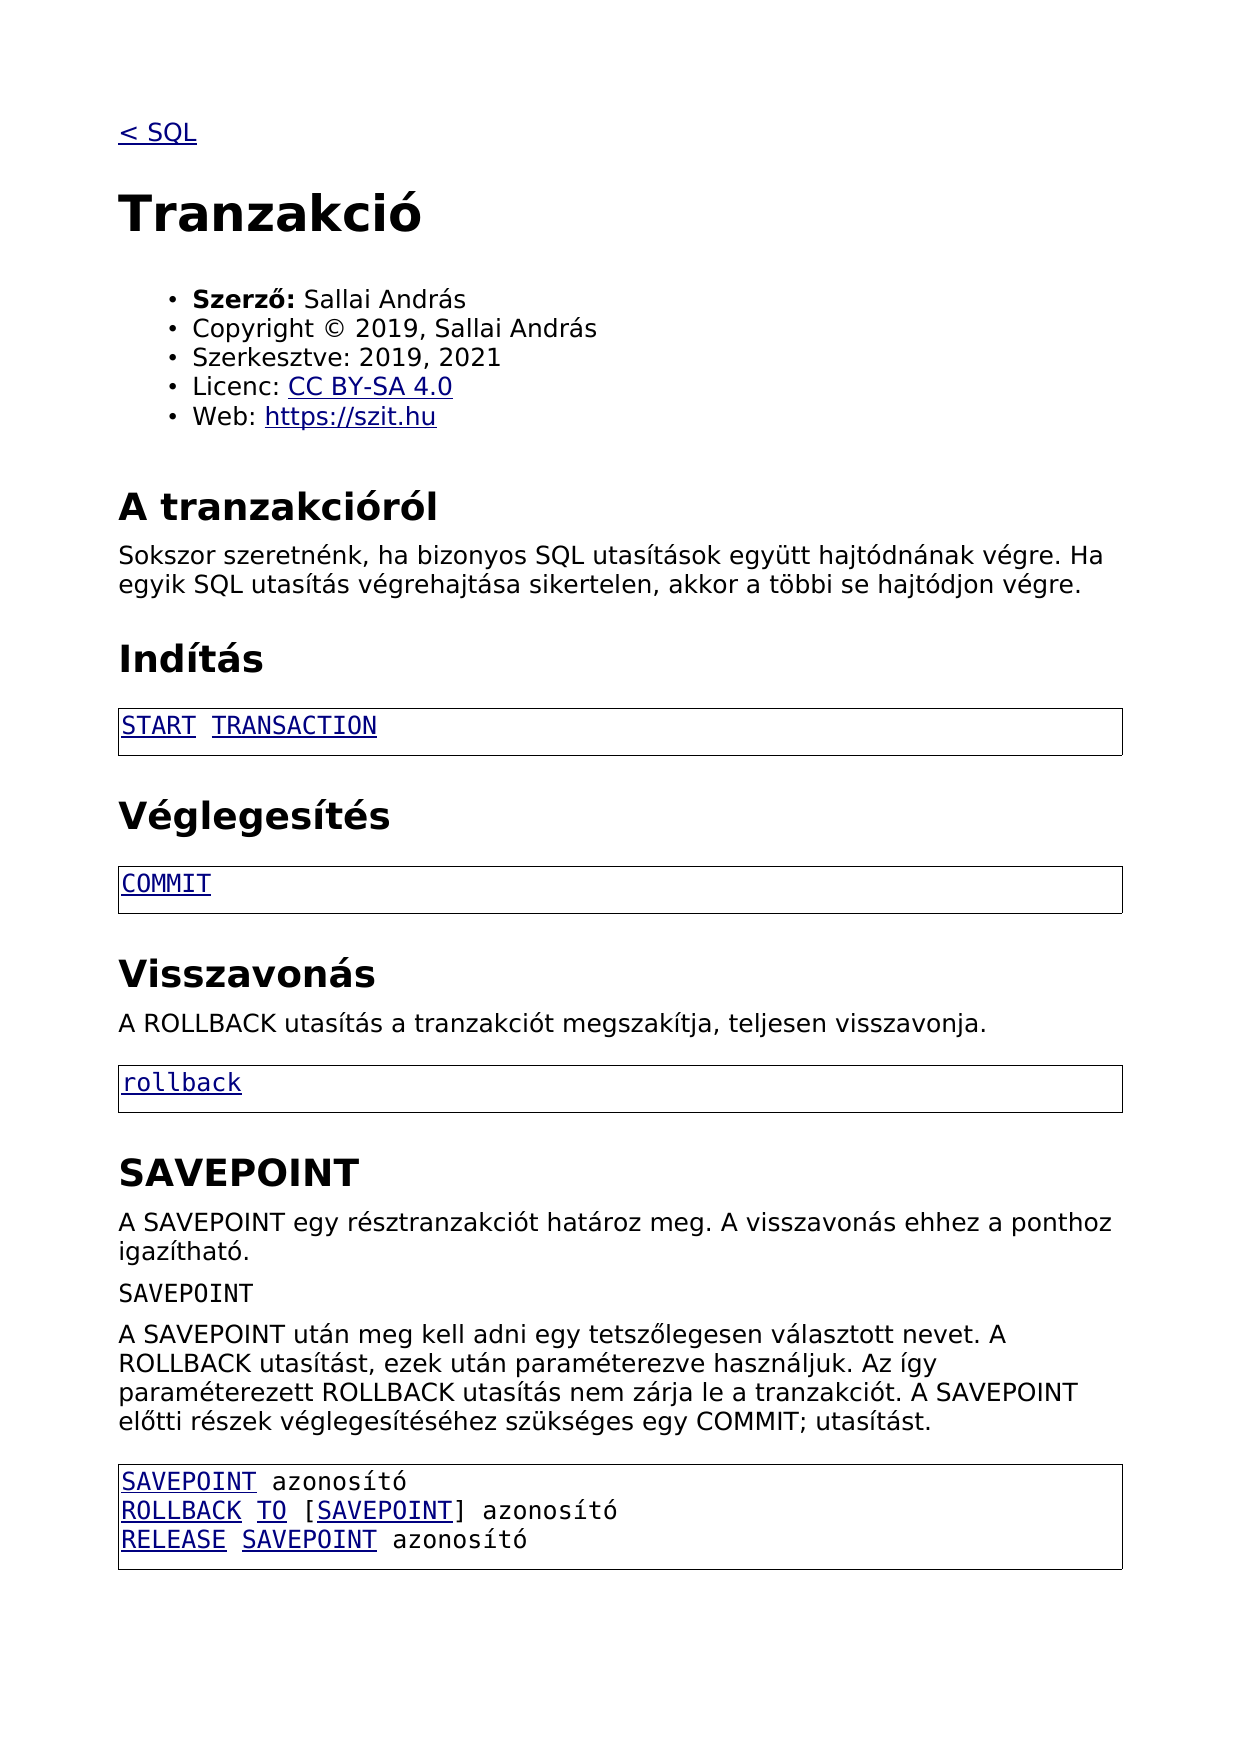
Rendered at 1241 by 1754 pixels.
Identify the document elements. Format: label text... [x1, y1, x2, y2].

subtitle SAVEPOINT [118, 1152, 1122, 1196]
list Copyright © 2019, Sallai András [177, 314, 1122, 343]
text A SAVEPOINT egy résztranzakciót határoz meg. A visszavonás ehhez a ponthoz igazítható. [118, 1208, 1122, 1267]
list Web: https://szit.hu [177, 402, 1122, 431]
table_header SAVEPOINT azonosító ROLLBACK TO [SAVEPOINT] azonosító RELEASE SAVEPOINT azonosító [119, 1465, 1122, 1569]
list Szerkesztve: 2019, 2021 [177, 343, 1122, 372]
text A SAVEPOINT után meg kell adni egy tetszőlegesen választott nevet. A ROLLBACK utasítást, ezek után paraméterezve használjuk. Az így paraméterezett ROLLBACK utasítás nem zárja le a tranzakciót. A SAVEPOINT előtti részek véglegesítéséhez szükséges egy COMMIT; utasítást. [118, 1320, 1122, 1437]
text Sokszor szeretnénk, ha bizonyos SQL utasítások együtt hajtódnának végre. Ha egyik SQL utasítás végrehajtása sikertelen, akkor a többi se hajtódjon végre. [118, 541, 1122, 600]
text < SQL [118, 118, 1122, 147]
table_header rollback [119, 1066, 1122, 1112]
subtitle Tranzakció [118, 185, 1122, 243]
subtitle Indítás [118, 637, 1122, 681]
text SAVEPOINT [118, 1279, 1122, 1308]
text A ROLLBACK utasítás a tranzakciót megszakítja, teljesen visszavonja. [118, 1009, 1122, 1038]
list Licenc: CC BY-SA 4.0 [177, 372, 1122, 402]
list Szerző: Sallai András [177, 285, 1122, 314]
table_header START TRANSACTION [119, 709, 1122, 755]
subtitle A tranzakcióról [118, 485, 1122, 529]
table_header COMMIT [119, 867, 1122, 913]
subtitle Visszavonás [118, 953, 1122, 996]
subtitle Véglegesítés [118, 795, 1122, 839]
